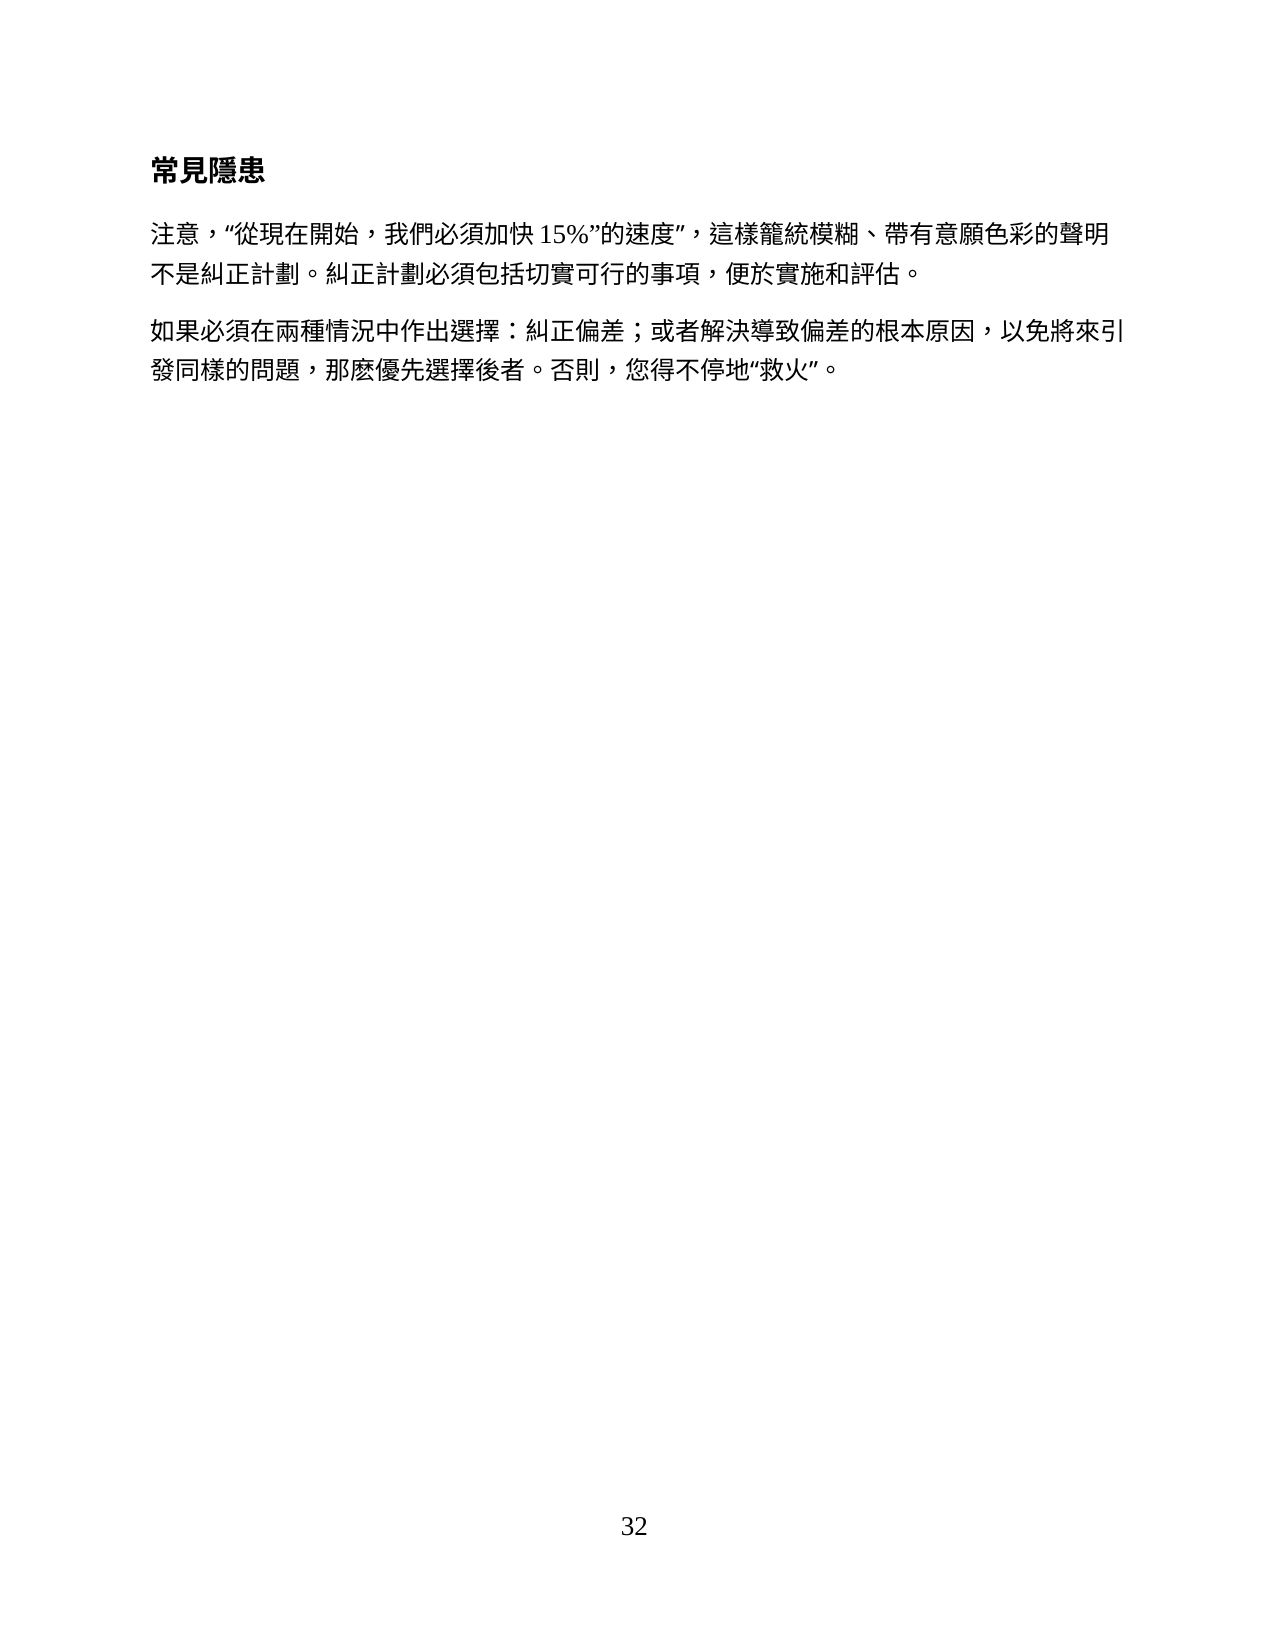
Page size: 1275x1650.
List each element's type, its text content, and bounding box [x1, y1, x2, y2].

text 注意，“從現在開始，我們必須加快15%”的速度”，這樣籠統模糊、帶有意願色彩的聲明不是糾正計劃。糾正計劃必須包括切實可行的事項，便於實施和評估。 [150, 217, 1125, 290]
text 如果必須在兩種情況中作出選擇：糾正偏差；或者解決導致偏差的根本原因，以免將來引發同樣的問題，那麽優先選擇後者。否則，您得不停地“救火”。 [150, 313, 1125, 387]
subtitle 常見隱患 [150, 150, 1125, 190]
